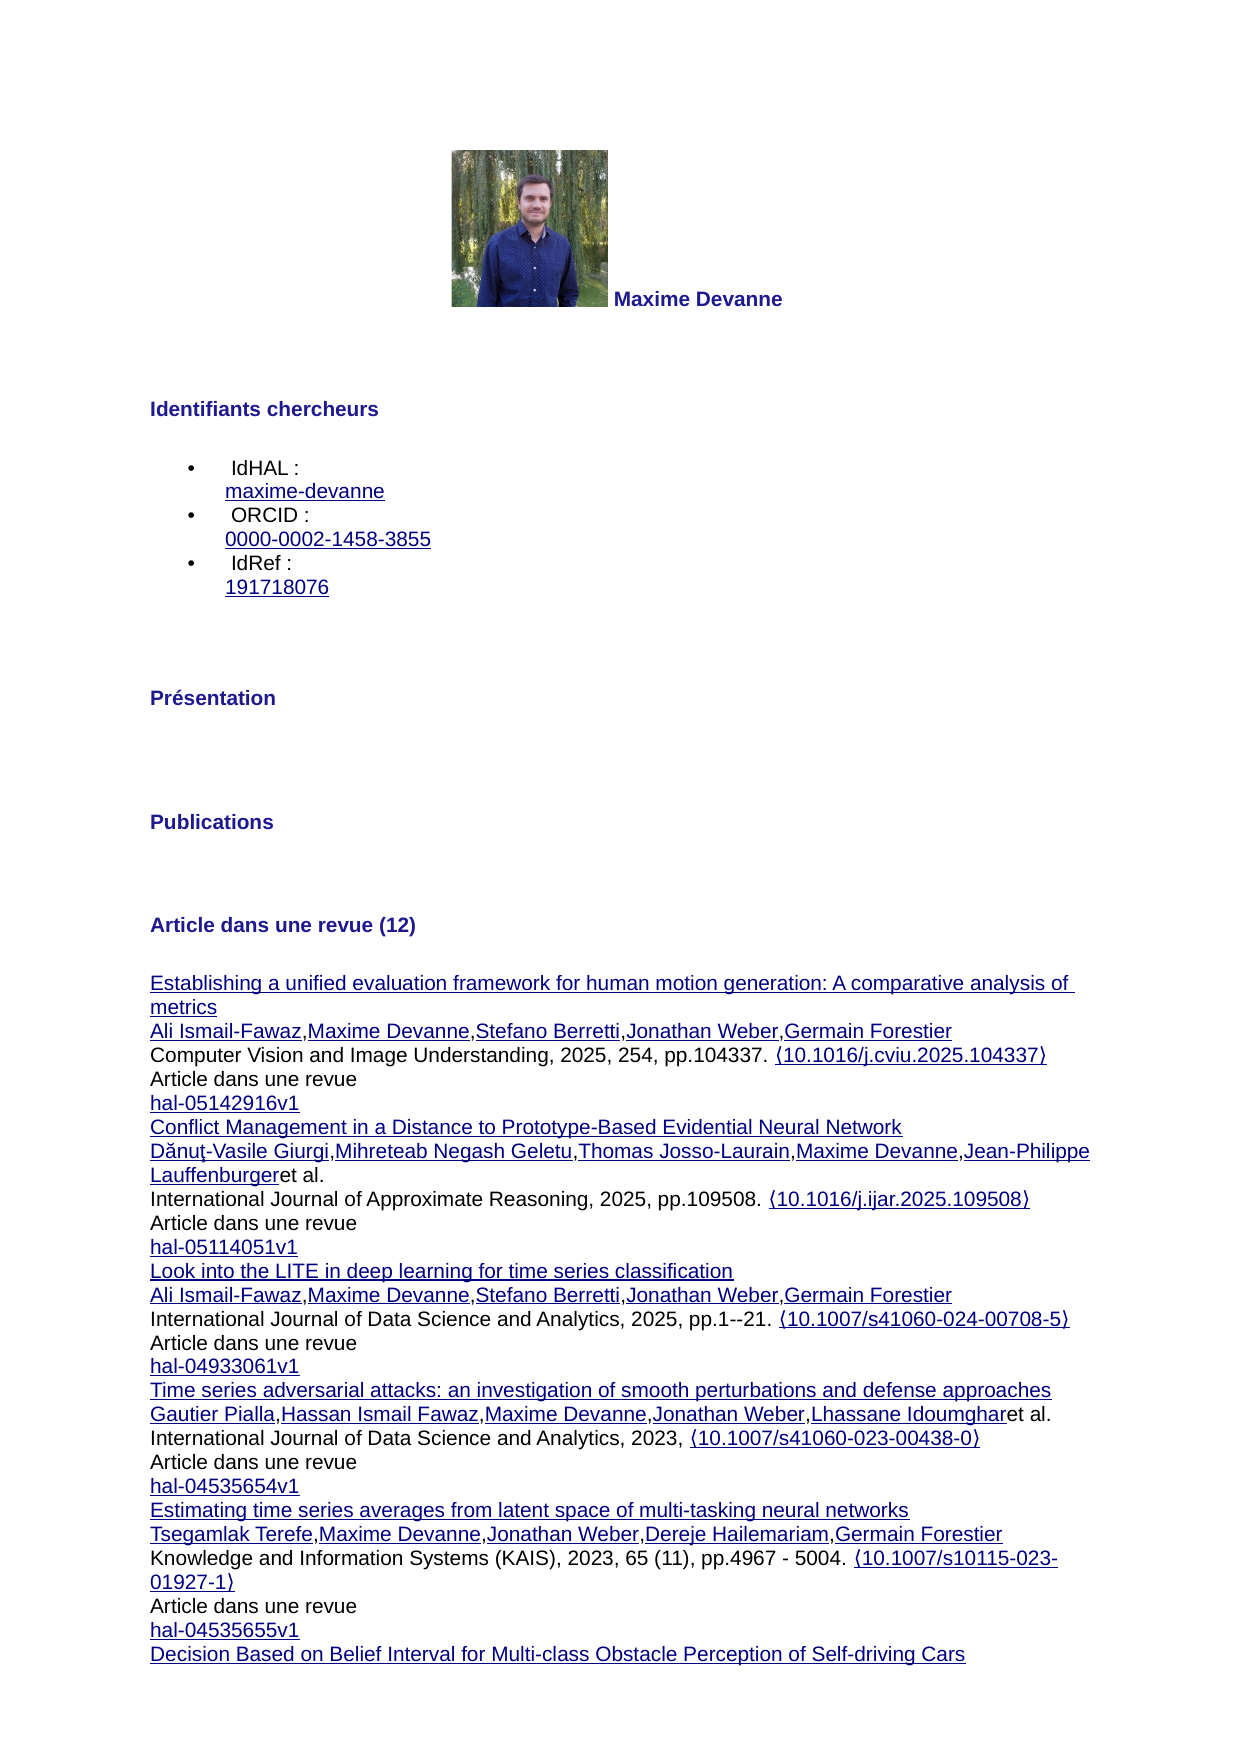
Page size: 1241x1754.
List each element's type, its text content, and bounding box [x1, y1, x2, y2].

table_cell Time series adversarial attacks: an investigation of smooth perturbations and defense approaches Gautier Pialla,Hassan Ismail Fawaz,Maxime Devanne,Jonathan Weber,Lhassane Idoumgharet al. International Journal of Data Science and Analytics, 2023, ⟨10.1007/s41060-023-00438-0⟩ Article dans une revue hal-04535654v1 [150, 1378, 1090, 1498]
subtitle Présentation [150, 686, 1090, 709]
table_cell Look into the LITE in deep learning for time series classification Ali Ismail-Fawaz,Maxime Devanne,Stefano Berretti,Jonathan Weber,Germain Forestier International Journal of Data Science and Analytics, 2025, pp.1--21. ⟨10.1007/s41060-024-00708-5⟩ Article dans une revue hal-04933061v1 [150, 1259, 1090, 1378]
list IdRef : [187, 551, 1090, 575]
list IdHAL : [187, 455, 1090, 479]
list ORCID : [187, 503, 1090, 527]
subtitle Article dans une revue (12) [150, 913, 1090, 937]
subtitle Publications [150, 809, 1090, 833]
subtitle Identifiants chercheurs [150, 397, 1090, 421]
list 191718076 [187, 575, 1090, 599]
table_cell Decision Based on Belief Interval for Multi-class Obstacle Perception of Self-driving Cars [150, 1642, 1090, 1666]
picture [451, 150, 608, 307]
subtitle Maxime Devanne [150, 150, 1090, 311]
table_cell Estimating time series averages from latent space of multi-tasking neural networks Tsegamlak Terefe,Maxime Devanne,Jonathan Weber,Dereje Hailemariam,Germain Forestier Knowledge and Information Systems (KAIS), 2023, 65 (11), pp.4967 - 5004. ⟨10.1007/s10115-023-01927-1⟩ Article dans une revue hal-04535655v1 [150, 1498, 1090, 1642]
table_cell Conflict Management in a Distance to Prototype-Based Evidential Neural Network Dănuţ-Vasile Giurgi,Mihreteab Negash Geletu,Thomas Josso-Laurain,Maxime Devanne,Jean-Philippe Lauffenburgeret al. International Journal of Approximate Reasoning, 2025, pp.109508. ⟨10.1016/j.ijar.2025.109508⟩ Article dans une revue hal-05114051v1 [150, 1115, 1090, 1258]
list 0000-0002-1458-3855 [187, 527, 1090, 551]
table_header Establishing a unified evaluation framework for human motion generation: A comparative analysis of metrics Ali Ismail-Fawaz,Maxime Devanne,Stefano Berretti,Jonathan Weber,Germain Forestier Computer Vision and Image Understanding, 2025, 254, pp.104337. ⟨10.1016/j.cviu.2025.104337⟩ Article dans une revue hal-05142916v1 [150, 971, 1090, 1115]
list maxime-devanne [187, 479, 1090, 503]
